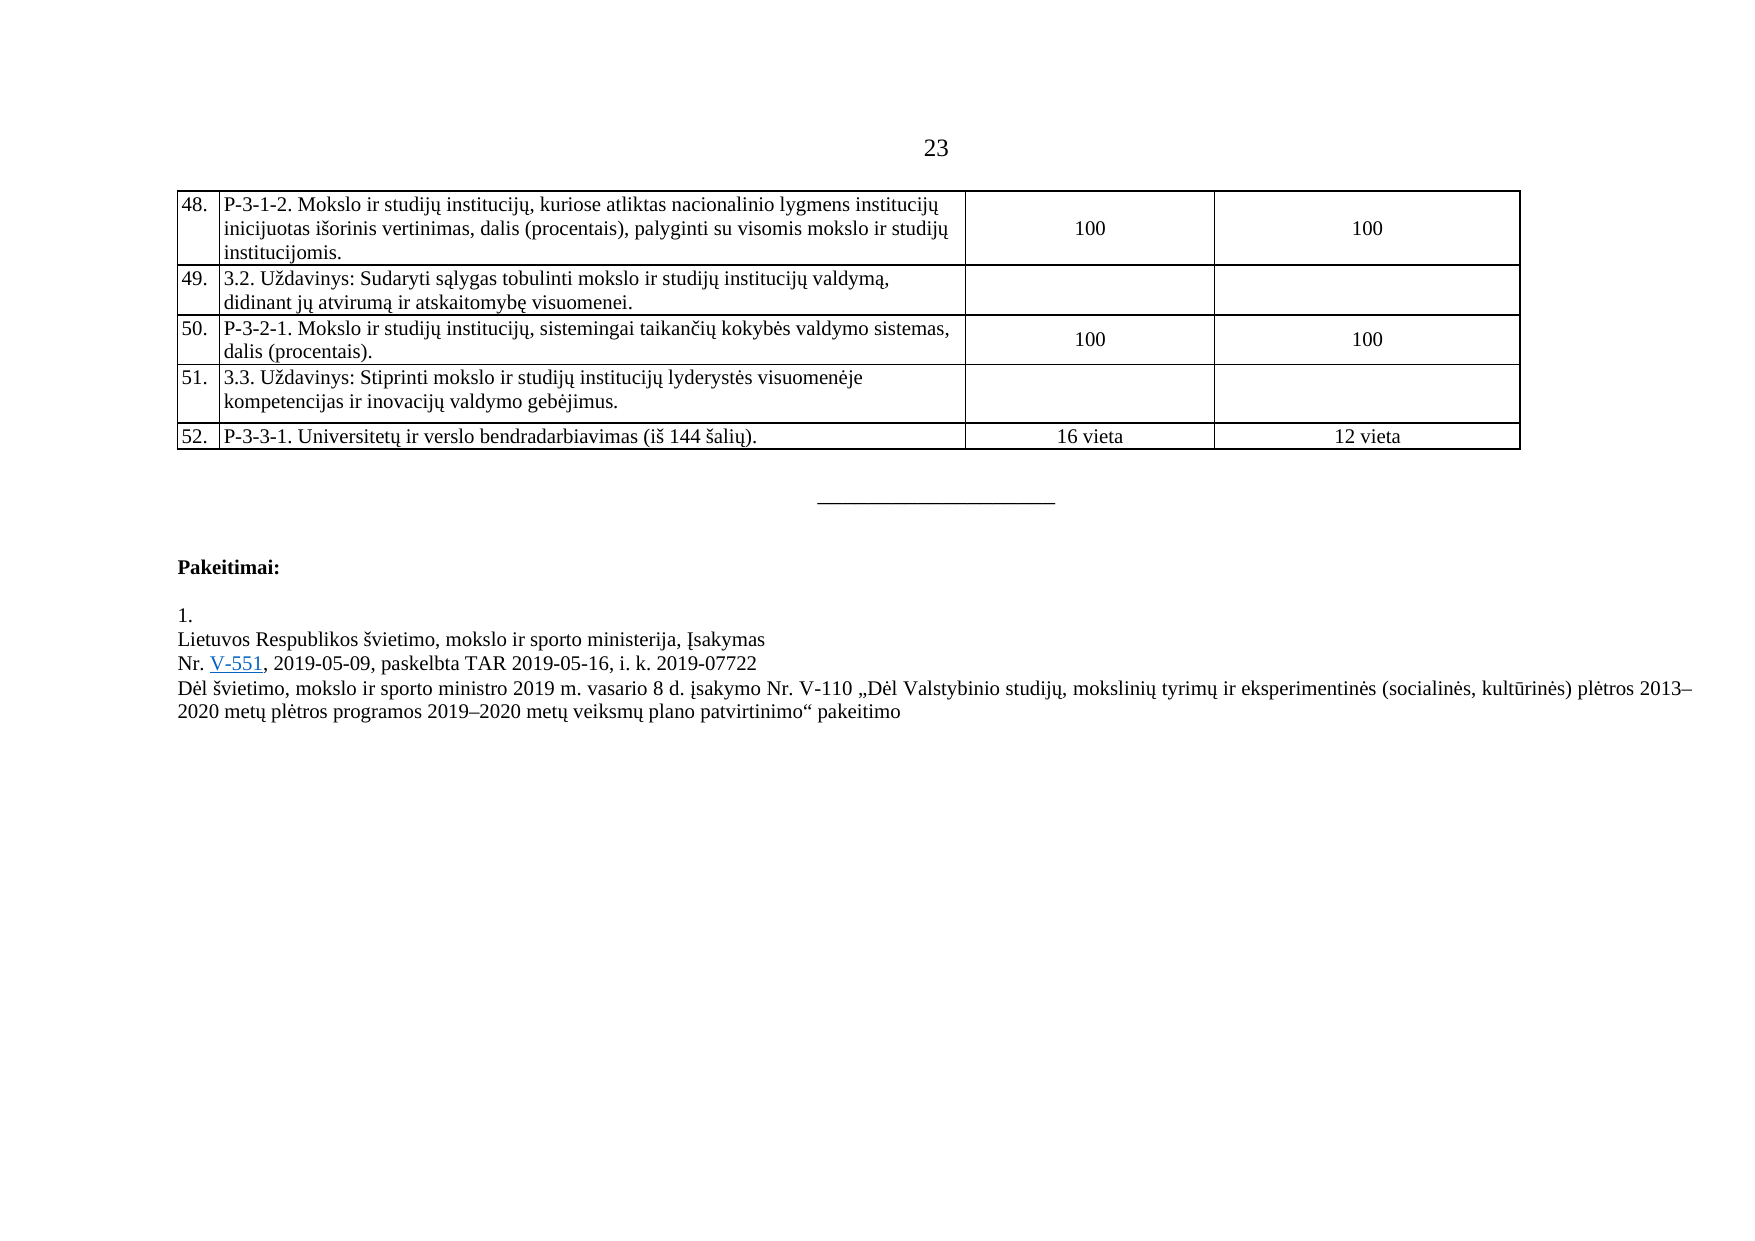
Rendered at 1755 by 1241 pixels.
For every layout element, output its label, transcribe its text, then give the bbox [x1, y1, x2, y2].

table_cell 48. [178, 192, 219, 264]
table_cell 100 [966, 316, 1214, 363]
table_cell 12 vieta [1215, 424, 1519, 448]
table_cell [966, 266, 1214, 314]
table_cell 100 [1215, 316, 1519, 363]
table_cell 100 [966, 192, 1214, 264]
text ___________________ [177, 478, 1695, 507]
text 1. [177, 603, 1695, 627]
table_cell 3.3. Uždavinys: Stiprinti mokslo ir studijų institucijų lyderystės visuomenėje kompetencijas ir inovacijų valdymo gebėjimus. [220, 365, 965, 422]
table_cell 52. [178, 424, 219, 448]
text Dėl švietimo, mokslo ir sporto ministro 2019 m. vasario 8 d. įsakymo Nr. V-110 „Dėl Valstybinio studijų, mokslinių tyrimų ir eksperimentinės (socialinės, kultūrinės) plėtros 2013–2020 metų plėtros programos 2019–2020 metų veiksmų plano patvirtinimo“ pakeitimo [177, 675, 1695, 723]
table_cell P-3-2-1. Mokslo ir studijų institucijų, sistemingai taikančių kokybės valdymo sistemas, dalis (procentais). [220, 316, 965, 363]
table_cell 3.2. Uždavinys: Sudaryti sąlygas tobulinti mokslo ir studijų institucijų valdymą, didinant jų atvirumą ir atskaitomybę visuomenei. [220, 266, 965, 314]
table_cell [1215, 365, 1519, 422]
text Nr. V-551, 2019-05-09, paskelbta TAR 2019-05-16, i. k. 2019-07722 [177, 651, 1695, 675]
table_cell 51. [178, 365, 219, 422]
table_cell 100 [1215, 192, 1519, 264]
text Lietuvos Respublikos švietimo, mokslo ir sporto ministerija, Įsakymas [177, 627, 1695, 651]
table_cell P-3-1-2. Mokslo ir studijų institucijų, kuriose atliktas nacionalinio lygmens institucijų inicijuotas išorinis vertinimas, dalis (procentais), palyginti su visomis mokslo ir studijų institucijomis. [220, 192, 965, 264]
table_cell 50. [178, 316, 219, 363]
table_cell P-3-3-1. Universitetų ir verslo bendradarbiavimas (iš 144 šalių). [220, 424, 965, 448]
table_cell [966, 365, 1214, 422]
text Pakeitimai: [177, 555, 1695, 579]
table_cell [1215, 266, 1519, 314]
table_cell 49. [178, 266, 219, 314]
table_cell 16 vieta [966, 424, 1214, 448]
